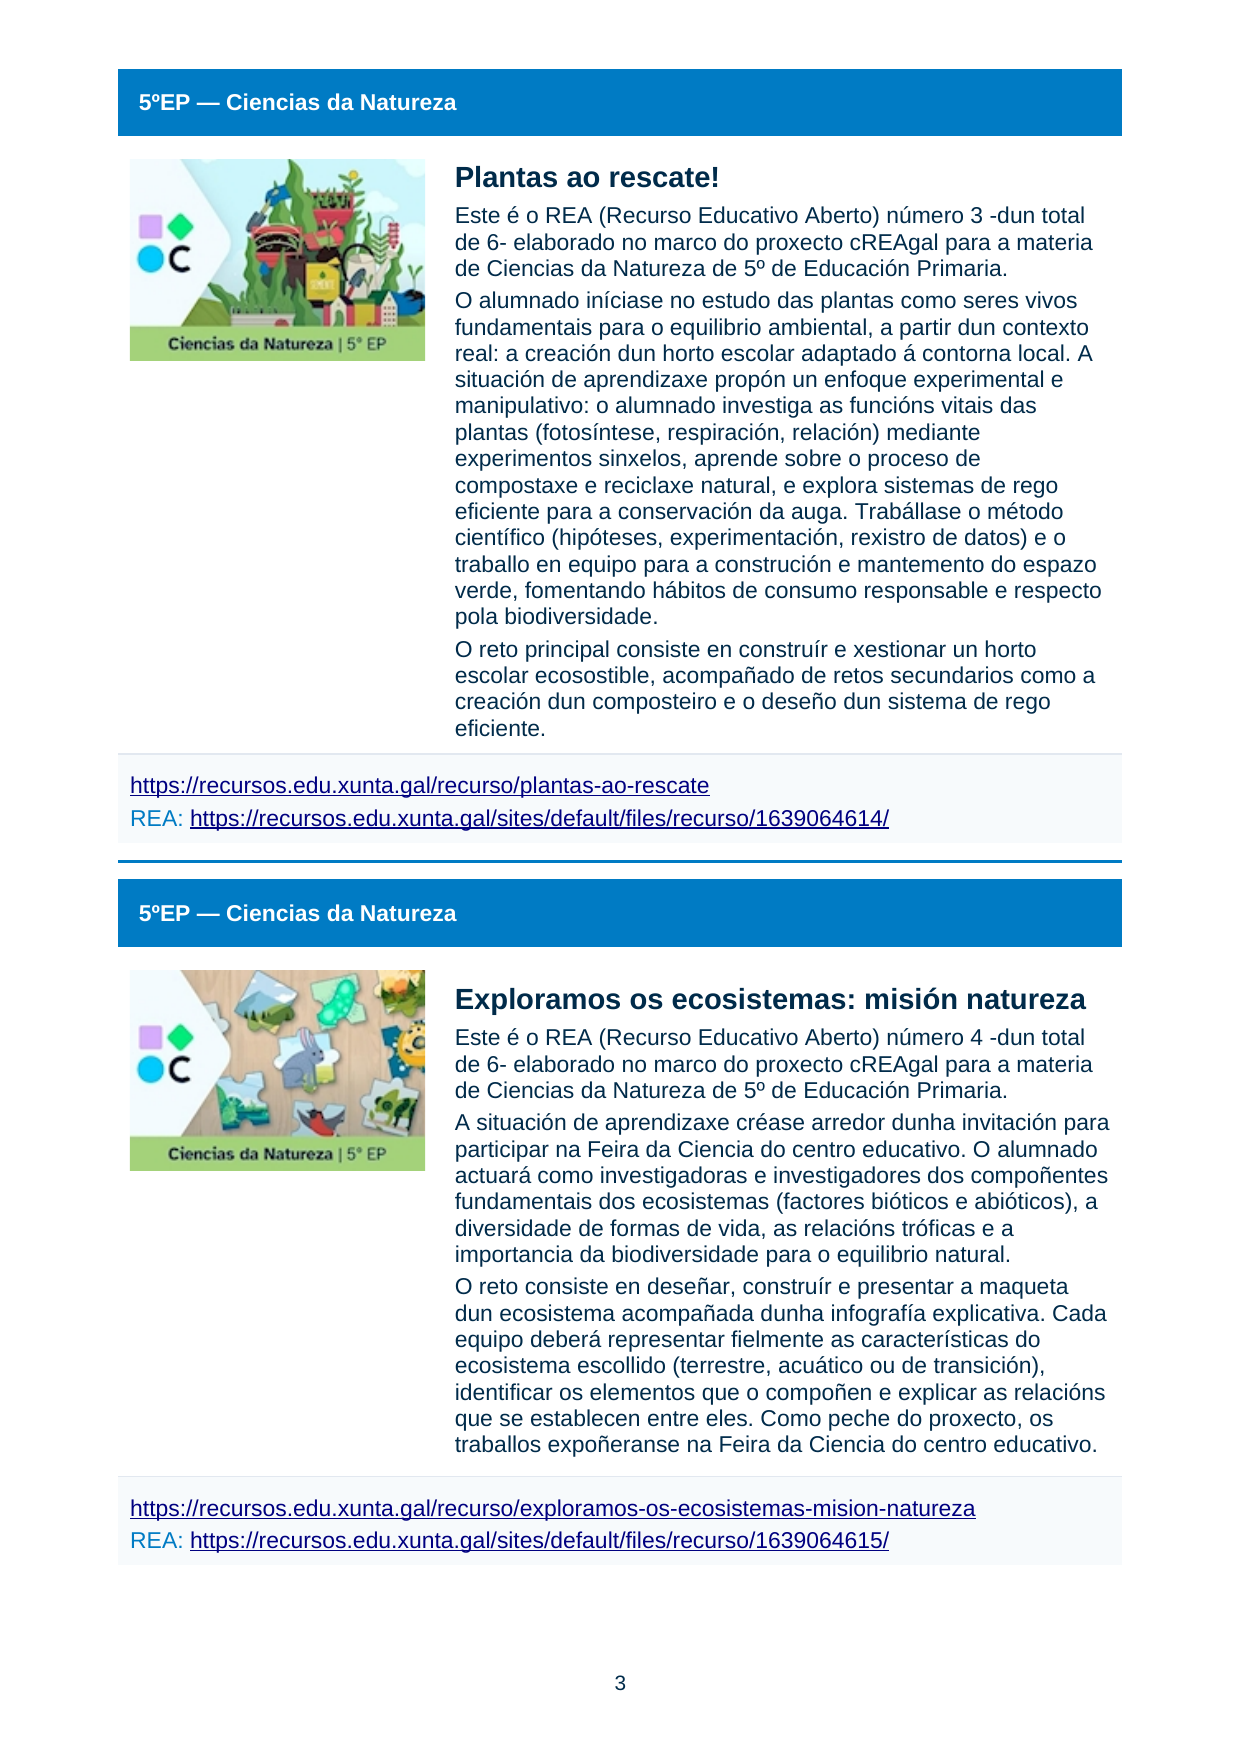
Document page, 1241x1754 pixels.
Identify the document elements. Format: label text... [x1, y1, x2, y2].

table_cell https://recursos.edu.xunta.gal/recurso/plantas-ao-rescate REA: https://recursos.edu.xunta.gal/sites/default/files/recurso/1639064614/ [118, 755, 1122, 843]
picture [129, 159, 426, 361]
table_header 5ºEP — Ciencias da Natureza [118, 879, 1122, 947]
table_header 5ºEP — Ciencias da Natureza [118, 69, 1122, 136]
table_header [118, 958, 443, 1476]
picture [129, 970, 426, 1171]
table_header [118, 148, 443, 753]
table_cell https://recursos.edu.xunta.gal/recurso/exploramos-os-ecosistemas-mision-natureza REA: https://recursos.edu.xunta.gal/sites/default/files/recurso/1639064615/ [118, 1477, 1122, 1565]
table_header Exploramos os ecosistemas: misión natureza Este é o REA (Recurso Educativo Aberto) número 4 -dun total de 6- elaborado no marco do proxecto cREAgal para a materia de Ciencias da Natureza de 5º de Educación Primaria. A situación de aprendizaxe créase arredor dunha invitación para participar na Feira da Ciencia do centro educativo. O alumnado actuará como investigadoras e investigadores dos compoñentes fundamentais dos ecosistemas (factores bióticos e abióticos), a diversidade de formas de vida, as relacións tróficas e a importancia da biodiversidade para o equilibrio natural. O reto consiste en deseñar, construír e presentar a maqueta dun ecosistema acompañada dunha infografía explicativa. Cada equipo deberá representar fielmente as características do ecosistema escollido (terrestre, acuático ou de transición), identificar os elementos que o compoñen e explicar as relacións que se establecen entre eles. Como peche do proxecto, os traballos expoñeranse na Feira da Ciencia do centro educativo. [443, 958, 1122, 1476]
table_header Plantas ao rescate! Este é o REA (Recurso Educativo Aberto) número 3 -dun total de 6- elaborado no marco do proxecto cREAgal para a materia de Ciencias da Natureza de 5º de Educación Primaria. O alumnado iníciase no estudo das plantas como seres vivos fundamentais para o equilibrio ambiental, a partir dun contexto real: a creación dun horto escolar adaptado á contorna local. A situación de aprendizaxe propón un enfoque experimental e manipulativo: o alumnado investiga as funcións vitais das plantas (fotosíntese, respiración, relación) mediante experimentos sinxelos, aprende sobre o proceso de compostaxe e reciclaxe natural, e explora sistemas de rego eficiente para a conservación da auga. Trabállase o método científico (hipóteses, experimentación, rexistro de datos) e o traballo en equipo para a construción e mantemento do espazo verde, fomentando hábitos de consumo responsable e respecto pola biodiversidade. O reto principal consiste en construír e xestionar un horto escolar ecosostible, acompañado de retos secundarios como a creación dun composteiro e o deseño dun sistema de rego eficiente. [443, 148, 1122, 753]
